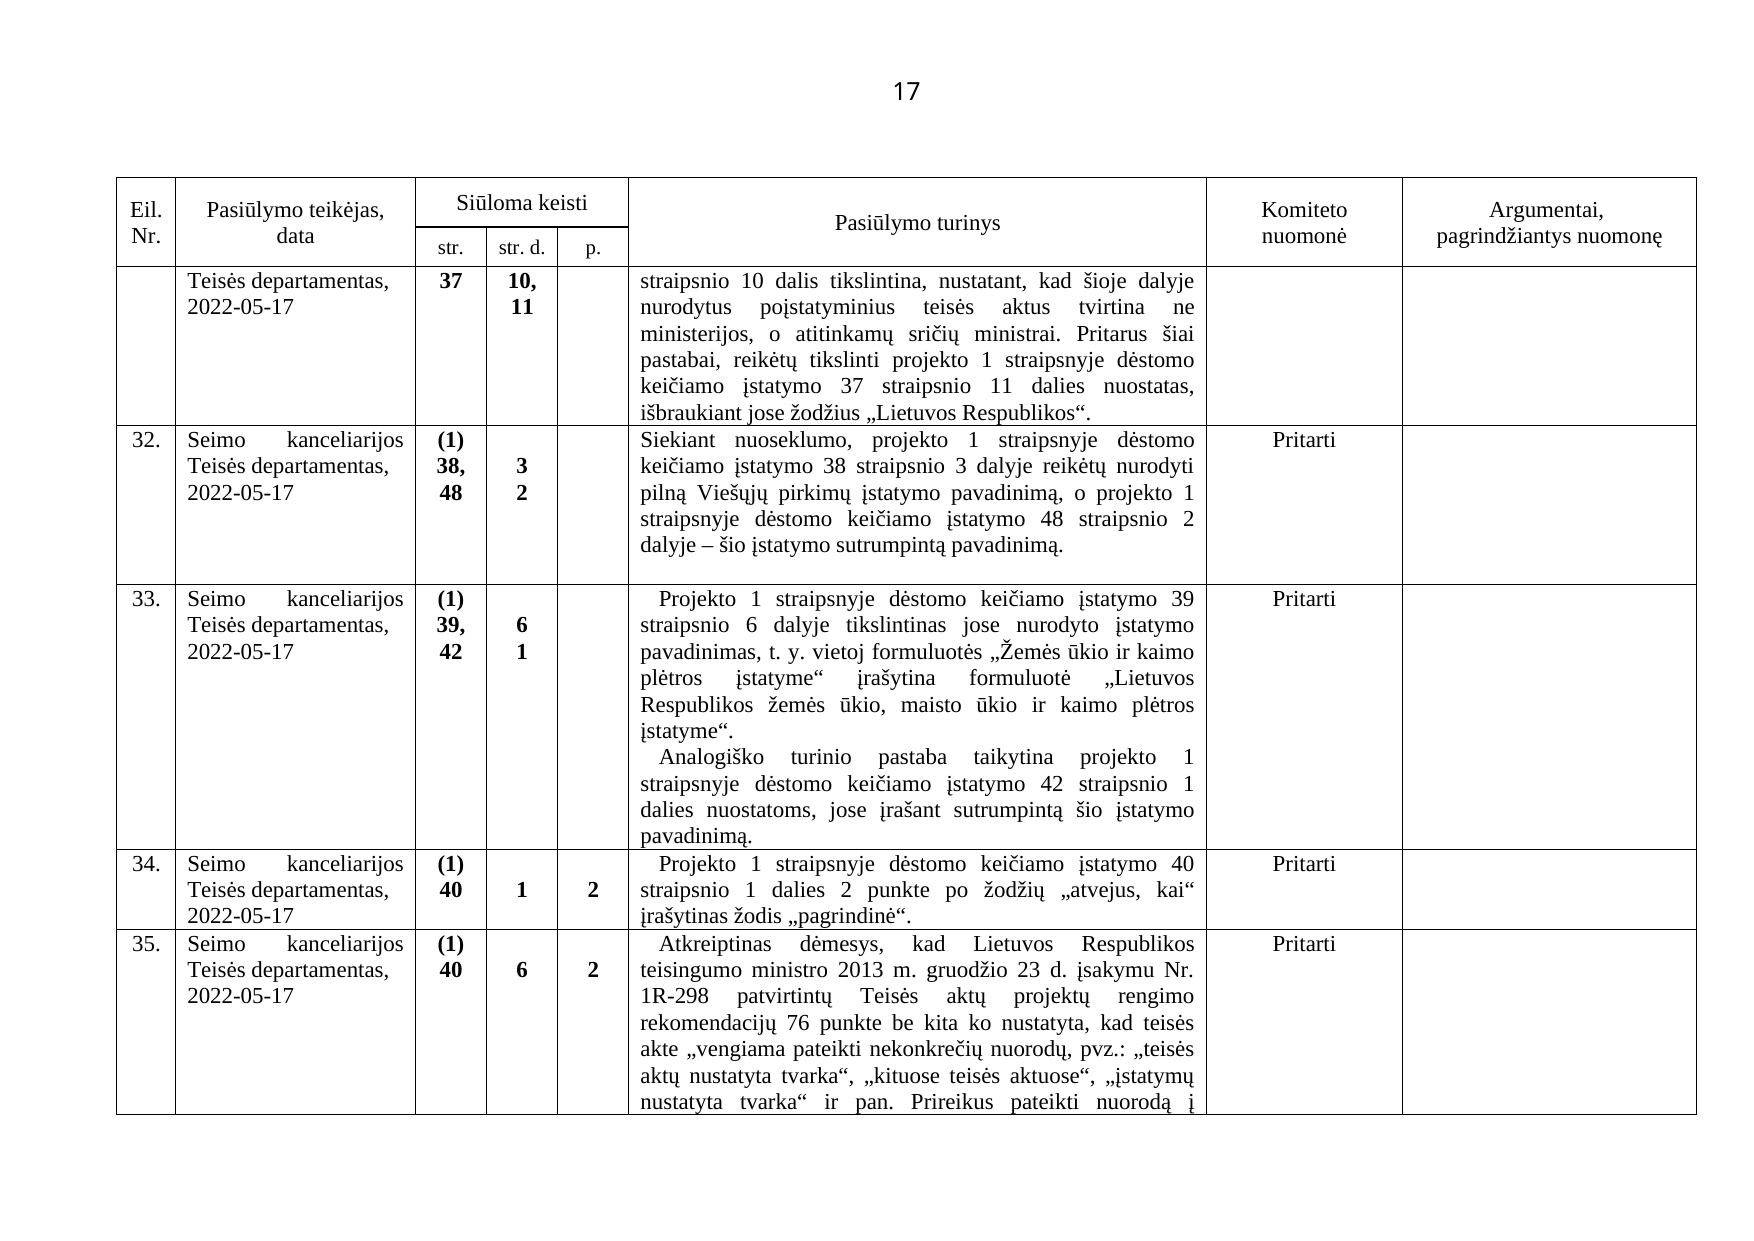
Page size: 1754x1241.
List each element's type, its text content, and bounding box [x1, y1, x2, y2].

table_cell Seimo kanceliarijos Teisės departamentas, 2022-05-17 [176, 426, 415, 584]
table_cell 2 [558, 930, 628, 1114]
table_cell straipsnio 10 dalis tikslintina, nustatant, kad šioje dalyje nurodytus poįstatyminius teisės aktus tvirtina ne ministerijos, o atitinkamų sričių ministrai. Pritarus šiai pastabai, reikėtų tikslinti projekto 1 straipsnyje dėstomo keičiamo įstatymo 37 straipsnio 11 dalies nuostatas, išbraukiant jose žodžius „Lietuvos Respublikos“. [629, 267, 1206, 425]
table_cell 35. [117, 930, 175, 1114]
table_cell 2 [558, 850, 628, 929]
table_cell 6 1 [487, 585, 557, 849]
table_cell 6 [487, 930, 557, 1114]
table_cell [1403, 930, 1696, 1114]
table_cell [558, 585, 628, 849]
table_cell Seimo kanceliarijos Teisės departamentas, 2022-05-17 [176, 930, 415, 1114]
table_header Pasiūlymo teikėjas, data [176, 178, 415, 266]
table_cell 32. [117, 426, 175, 584]
table_cell str. d. [487, 228, 557, 266]
table_cell [117, 267, 175, 425]
table_cell 1 [487, 850, 557, 929]
table_cell Siekiant nuoseklumo, projekto 1 straipsnyje dėstomo keičiamo įstatymo 38 straipsnio 3 dalyje reikėtų nurodyti pilną Viešųjų pirkimų įstatymo pavadinimą, o projekto 1 straipsnyje dėstomo keičiamo įstatymo 48 straipsnio 2 dalyje – šio įstatymo sutrumpintą pavadinimą. [629, 426, 1206, 584]
table_cell 33. [117, 585, 175, 849]
table_cell [558, 267, 628, 425]
table_cell Projekto 1 straipsnyje dėstomo keičiamo įstatymo 39 straipsnio 6 dalyje tikslintinas jose nurodyto įstatymo pavadinimas, t. y. vietoj formuluotės „Žemės ūkio ir kaimo plėtros įstatyme“ įrašytina formuluotė „Lietuvos Respublikos žemės ūkio, maisto ūkio ir kaimo plėtros įstatyme“. Analogiško turinio pastaba taikytina projekto 1 straipsnyje dėstomo keičiamo įstatymo 42 straipsnio 1 dalies nuostatoms, jose įrašant sutrumpintą šio įstatymo pavadinimą. [629, 585, 1206, 849]
table_cell (1) 40 [416, 850, 486, 929]
table_cell 37 [416, 267, 486, 425]
table_cell Pritarti [1207, 426, 1402, 584]
table_cell (1) 40 [416, 930, 486, 1114]
table_header Pasiūlymo turinys [629, 178, 1206, 266]
table_cell 10, 11 [487, 267, 557, 425]
table_cell (1) 39, 42 [416, 585, 486, 849]
table_cell str. [416, 228, 486, 266]
table_header Komiteto nuomonė [1207, 178, 1402, 266]
table_header Argumentai, pagrindžiantys nuomonę [1403, 178, 1696, 266]
table_cell Pritarti [1207, 850, 1402, 929]
table_cell [1403, 850, 1696, 929]
table_cell Atkreiptinas dėmesys, kad Lietuvos Respublikos teisingumo ministro 2013 m. gruodžio 23 d. įsakymu Nr. 1R-298 patvirtintų Teisės aktų projektų rengimo rekomendacijų 76 punkte be kita ko nustatyta, kad teisės akte „vengiama pateikti nekonkrečių nuorodų, pvz.: „teisės aktų nustatyta tvarka“, „kituose teisės aktuose“, „įstatymų nustatyta tvarka“ ir pan. Prireikus pateikti nuorodą į [629, 930, 1206, 1114]
table_header Siūloma keisti [416, 178, 628, 226]
table_cell Pritarti [1207, 930, 1402, 1114]
table_cell [1207, 267, 1402, 425]
table_cell 3 2 [487, 426, 557, 584]
table_cell [1403, 267, 1696, 425]
table_cell Projekto 1 straipsnyje dėstomo keičiamo įstatymo 40 straipsnio 1 dalies 2 punkte po žodžių „atvejus, kai“ įrašytinas žodis „pagrindinė“. [629, 850, 1206, 929]
table_cell Seimo kanceliarijos Teisės departamentas, 2022-05-17 [176, 585, 415, 849]
table_cell [1403, 585, 1696, 849]
table_cell Teisės departamentas, 2022-05-17 [176, 267, 415, 425]
table_cell Seimo kanceliarijos Teisės departamentas, 2022-05-17 [176, 850, 415, 929]
table_cell [1403, 426, 1696, 584]
table_header Eil. Nr. [117, 178, 175, 266]
table_cell p. [558, 228, 628, 266]
table_cell (1) 38, 48 [416, 426, 486, 584]
table_cell Pritarti [1207, 585, 1402, 849]
table_cell 34. [117, 850, 175, 929]
table_cell [558, 426, 628, 584]
